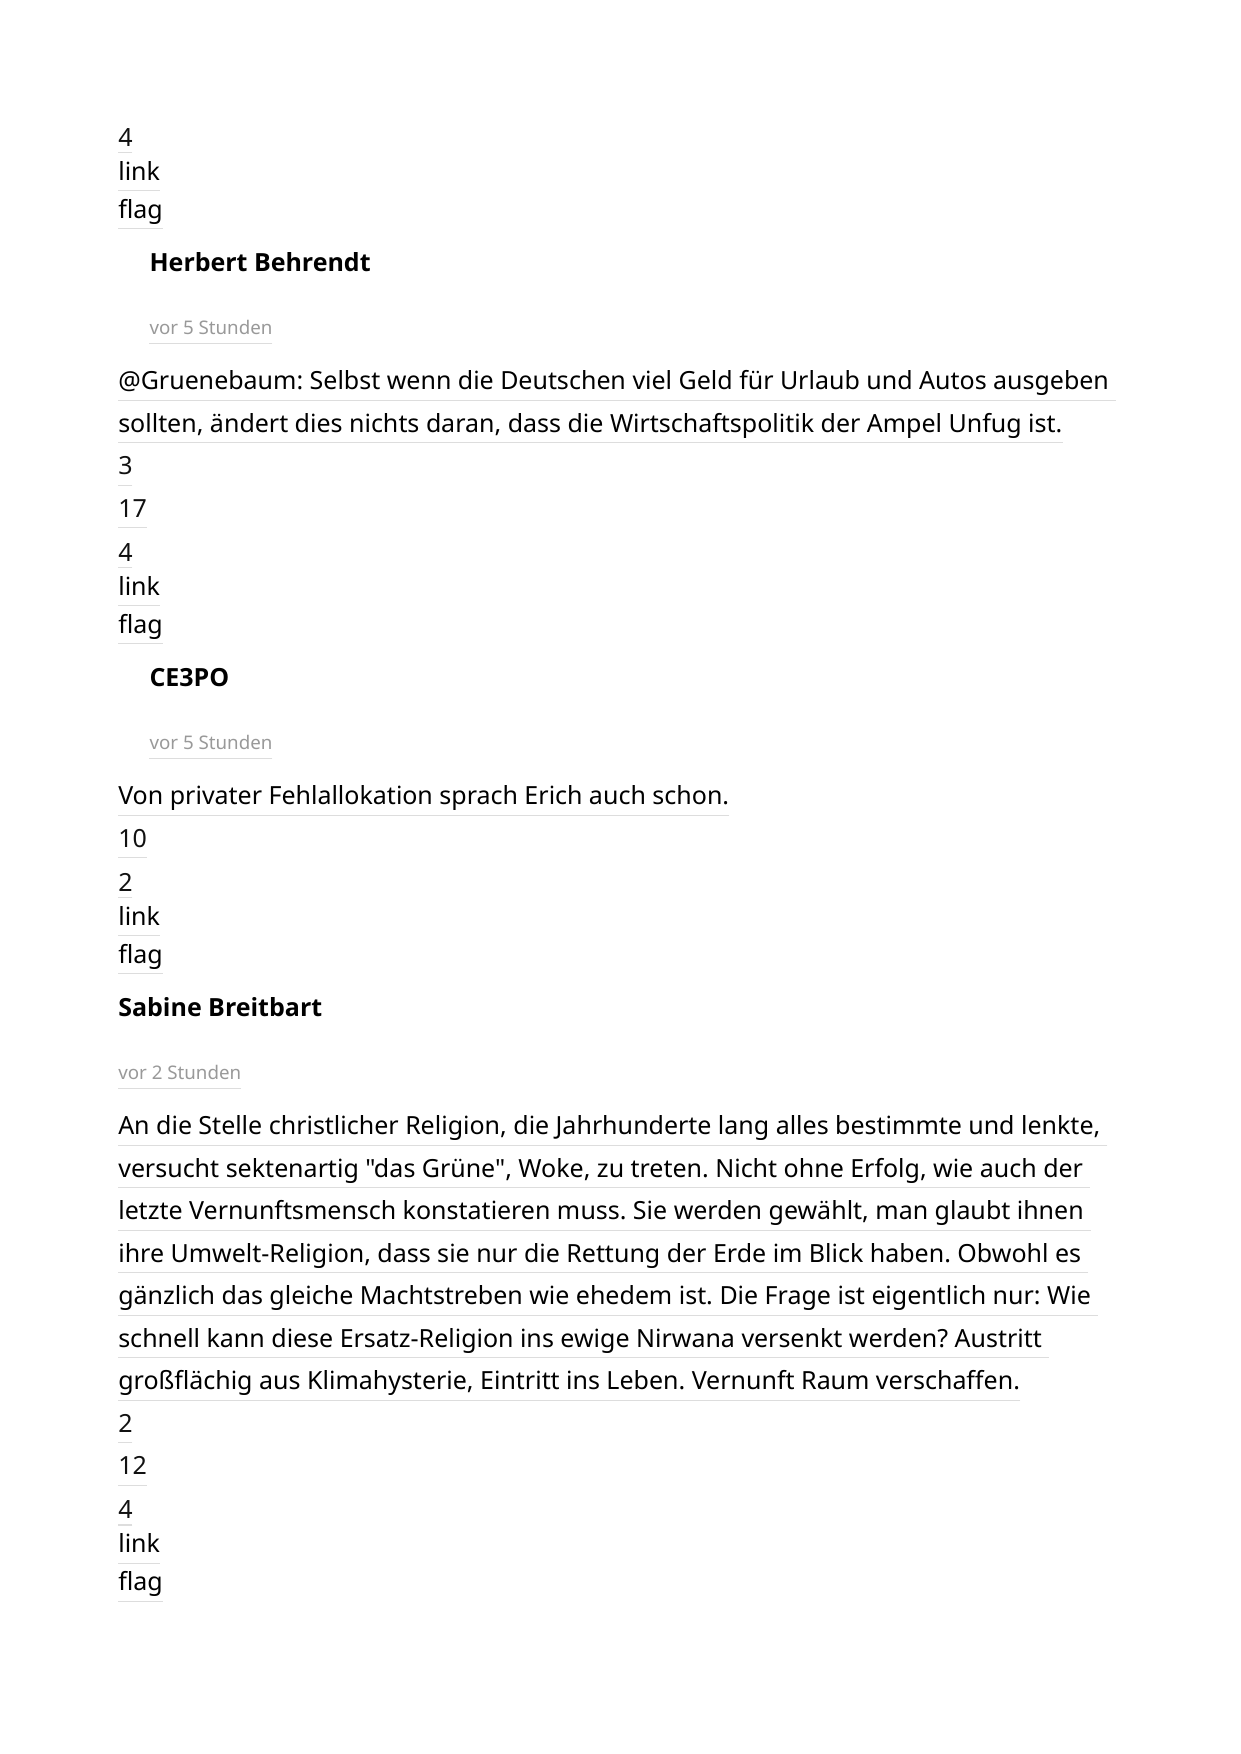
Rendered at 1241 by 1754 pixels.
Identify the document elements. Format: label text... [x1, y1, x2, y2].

text link [118, 568, 1122, 606]
text 4 [118, 1490, 1122, 1526]
text 4 [118, 533, 1122, 568]
text 12 [118, 1448, 1122, 1486]
text vor 2 Stunden [118, 1059, 1117, 1089]
text link [118, 153, 1122, 191]
text flag [118, 606, 1122, 644]
text flag [118, 191, 1122, 229]
text vor 5 Stunden [149, 314, 1117, 344]
text link [118, 898, 1122, 936]
text Sabine Breitbart [118, 990, 1122, 1024]
text vor 5 Stunden [149, 729, 1117, 759]
text Herbert Behrendt [149, 245, 1122, 279]
text An die Stelle christlicher Religion, die Jahrhunderte lang alles bestimmte und lenkte, versucht sektenartig "das Grüne", Woke, zu treten. Nicht ohne Erfolg, wie auch der letzte Vernunftsmensch konstatieren muss. Sie werden gewählt, man glaubt ihnen ihre Umwelt-Religion, dass sie nur die Rettung der Erde im Blick haben. Obwohl es gänzlich das gleiche Machtstreben wie ehedem ist. Die Frage ist eigentlich nur: Wie schnell kann diese Ersatz-Religion ins ewige Nirwana versenkt werden? Austritt großflächig aus Klimahysterie, Eintritt ins Leben. Vernunft Raum verschaffen. [118, 1108, 1122, 1401]
text CE3PO [149, 660, 1122, 694]
text Von privater Fehlallokation sprach Erich auch schon. [118, 778, 1122, 816]
text flag [118, 1564, 1122, 1602]
text 17 [118, 491, 1122, 528]
text 10 [118, 820, 1122, 858]
text 3 [118, 448, 1122, 486]
text 2 [118, 863, 1122, 898]
text flag [118, 936, 1122, 974]
text 4 [118, 118, 1122, 153]
text @Gruenebaum: Selbst wenn die Deutschen viel Geld für Urlaub und Autos ausgeben sollten, ändert dies nichts daran, dass die Wirtschaftspolitik der Ampel Unfug ist. [118, 363, 1122, 443]
text link [118, 1526, 1122, 1564]
text 2 [118, 1405, 1122, 1443]
